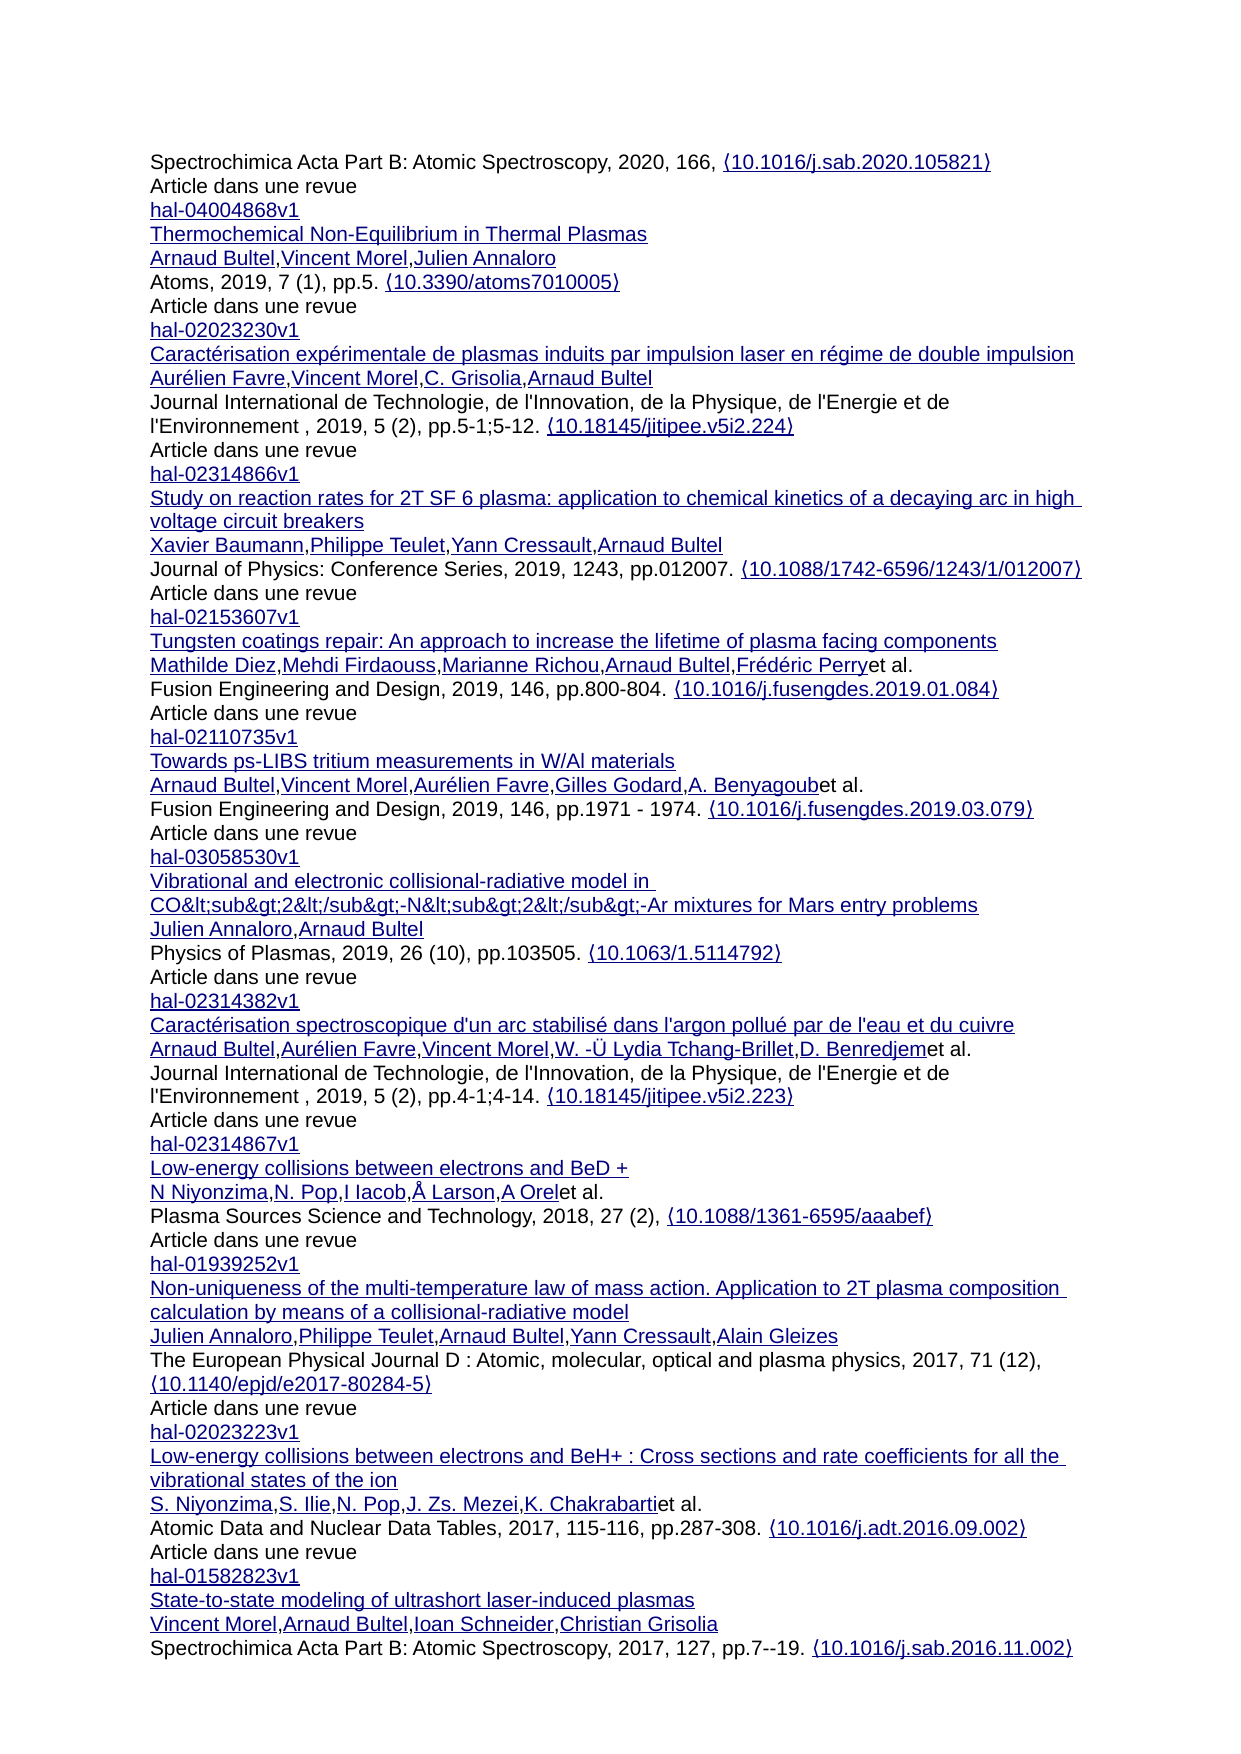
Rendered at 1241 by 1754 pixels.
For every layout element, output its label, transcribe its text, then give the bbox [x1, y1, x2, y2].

table_cell Towards ps-LIBS tritium measurements in W/Al materials Arnaud Bultel,Vincent Morel,Aurélien Favre,Gilles Godard,A. Benyagoubet al. Fusion Engineering and Design, 2019, 146, pp.1971 - 1974. ⟨10.1016/j.fusengdes.2019.03.079⟩ Article dans une revue hal-03058530v1 [150, 749, 1090, 869]
table_cell Tungsten coatings repair: An approach to increase the lifetime of plasma facing components Mathilde Diez,Mehdi Firdaouss,Marianne Richou,Arnaud Bultel,Frédéric Perryet al. Fusion Engineering and Design, 2019, 146, pp.800-804. ⟨10.1016/j.fusengdes.2019.01.084⟩ Article dans une revue hal-02110735v1 [150, 629, 1090, 749]
table_cell State-to-state modeling of ultrashort laser-induced plasmas Vincent Morel,Arnaud Bultel,Ioan Schneider,Christian Grisolia Spectrochimica Acta Part B: Atomic Spectroscopy, 2017, 127, pp.7--19. ⟨10.1016/j.sab.2016.11.002⟩ [150, 1588, 1090, 1659]
table_cell Caractérisation spectroscopique d'un arc stabilisé dans l'argon pollué par de l'eau et du cuivre Arnaud Bultel,Aurélien Favre,Vincent Morel,W. -Ü Lydia Tchang-Brillet,D. Benredjemet al. Journal International de Technologie, de l'Innovation, de la Physique, de l'Energie et de l'Environnement , 2019, 5 (2), pp.4-1;4-14. ⟨10.18145/jitipee.v5i2.223⟩ Article dans une revue hal-02314867v1 [150, 1013, 1090, 1156]
table_cell Thermochemical Non-Equilibrium in Thermal Plasmas Arnaud Bultel,Vincent Morel,Julien Annaloro Atoms, 2019, 7 (1), pp.5. ⟨10.3390/atoms7010005⟩ Article dans une revue hal-02023230v1 [150, 222, 1090, 342]
table_cell Vibrational and electronic collisional-radiative model in CO&lt;sub&gt;2&lt;/sub&gt;-N&lt;sub&gt;2&lt;/sub&gt;-Ar mixtures for Mars entry problems Julien Annaloro,Arnaud Bultel Physics of Plasmas, 2019, 26 (10), pp.103505. ⟨10.1063/1.5114792⟩ Article dans une revue hal-02314382v1 [150, 869, 1090, 1012]
table_cell Low-energy collisions between electrons and BeH+ : Cross sections and rate coefficients for all the vibrational states of the ion S. Niyonzima,S. Ilie,N. Pop,J. Zs. Mezei,K. Chakrabartiet al. Atomic Data and Nuclear Data Tables, 2017, 115-116, pp.287-308. ⟨10.1016/j.adt.2016.09.002⟩ Article dans une revue hal-01582823v1 [150, 1444, 1090, 1587]
table_cell Study on reaction rates for 2T SF 6 plasma: application to chemical kinetics of a decaying arc in high voltage circuit breakers Xavier Baumann,Philippe Teulet,Yann Cressault,Arnaud Bultel Journal of Physics: Conference Series, 2019, 1243, pp.012007. ⟨10.1088/1742-6596/1243/1/012007⟩ Article dans une revue hal-02153607v1 [150, 485, 1090, 629]
table_cell Non-uniqueness of the multi-temperature law of mass action. Application to 2T plasma composition calculation by means of a collisional-radiative model Julien Annaloro,Philippe Teulet,Arnaud Bultel,Yann Cressault,Alain Gleizes The European Physical Journal D : Atomic, molecular, optical and plasma physics, 2017, 71 (12), ⟨10.1140/epjd/e2017-80284-5⟩ Article dans une revue hal-02023223v1 [150, 1276, 1090, 1444]
table_cell Spectrochimica Acta Part B: Atomic Spectroscopy, 2020, 166, ⟨10.1016/j.sab.2020.105821⟩ Article dans une revue hal-04004868v1 [150, 150, 1090, 222]
table_cell Low-energy collisions between electrons and BeD + N Niyonzima,N. Pop,I Iacob,Å Larson,A Orelet al. Plasma Sources Science and Technology, 2018, 27 (2), ⟨10.1088/1361-6595/aaabef⟩ Article dans une revue hal-01939252v1 [150, 1156, 1090, 1276]
table_cell Caractérisation expérimentale de plasmas induits par impulsion laser en régime de double impulsion Aurélien Favre,Vincent Morel,C. Grisolia,Arnaud Bultel Journal International de Technologie, de l'Innovation, de la Physique, de l'Energie et de l'Environnement , 2019, 5 (2), pp.5-1;5-12. ⟨10.18145/jitipee.v5i2.224⟩ Article dans une revue hal-02314866v1 [150, 342, 1090, 485]
